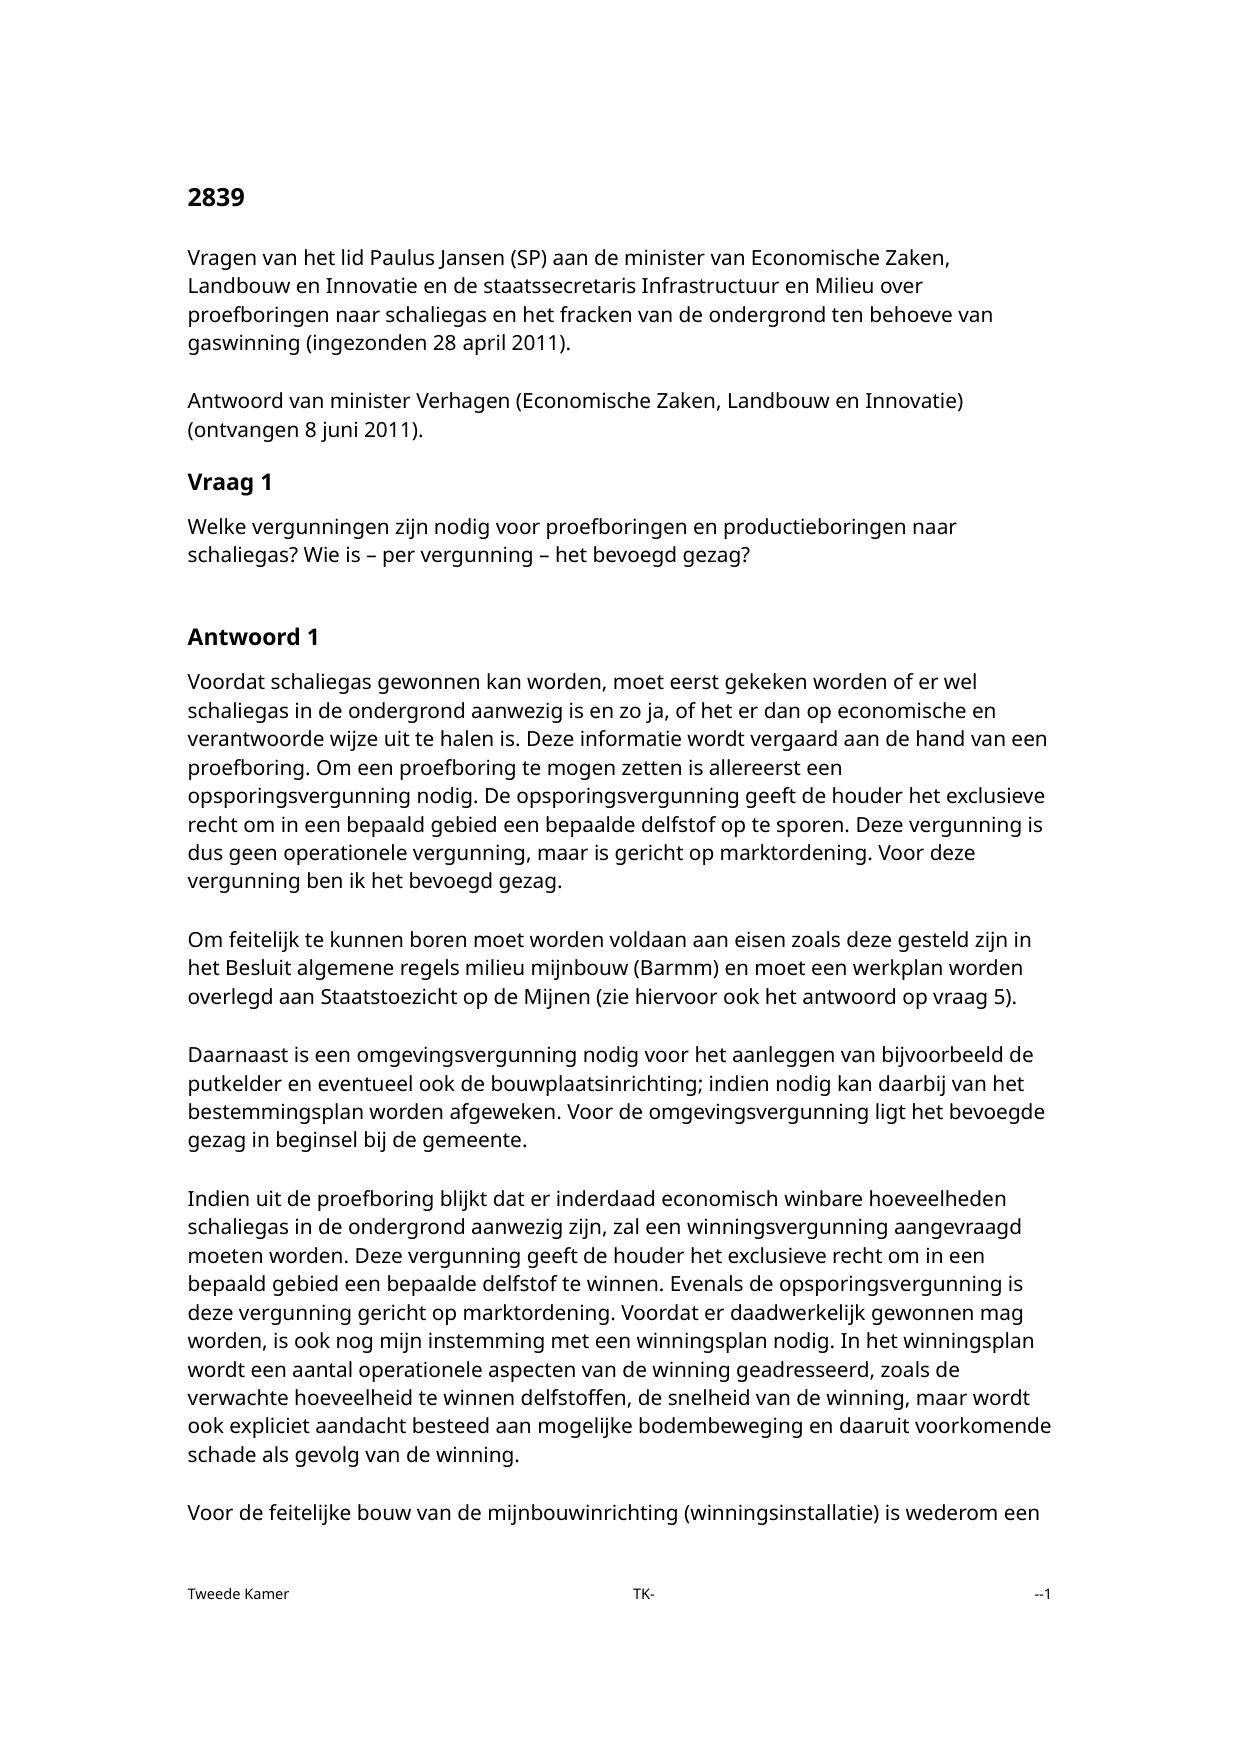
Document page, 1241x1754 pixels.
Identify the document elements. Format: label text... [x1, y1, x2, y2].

text Antwoord van minister Verhagen (Economische Zaken, Landbouw en Innovatie) (ontvangen 8 juni 2011). [187, 386, 1053, 443]
text Welke vergunningen zijn nodig voor proefboringen en productieboringen naar schaliegas? Wie is – per vergunning – het bevoegd gezag? [187, 512, 1053, 569]
text Om feitelijk te kunnen boren moet worden voldaan aan eisen zoals deze gesteld zijn in het Besluit algemene regels milieu mijnbouw (Barmm) en moet een werkplan worden overlegd aan Staatstoezicht op de Mijnen (zie hiervoor ook het antwoord op vraag 5). [187, 925, 1053, 1010]
text Vragen van het lid Paulus Jansen (SP) aan de minister van Economische Zaken, Landbouw en Innovatie en de staatssecretaris Infrastructuur en Milieu over proefboringen naar schaliegas en het fracken van de ondergrond ten behoeve van gaswinning (ingezonden 28 april 2011). [187, 243, 1053, 357]
text Daarnaast is een omgevingsvergunning nodig voor het aanleggen van bijvoorbeeld de putkelder en eventueel ook de bouwplaatsinrichting; indien nodig kan daarbij van het bestemmingsplan worden afgeweken. Voor de omgevingsvergunning ligt het bevoegde gezag in beginsel bij de gemeente. [187, 1040, 1053, 1154]
subtitle Vraag 1 [187, 466, 1053, 497]
text Indien uit de proefboring blijkt dat er inderdaad economisch winbare hoeveelheden schaliegas in de ondergrond aanwezig zijn, zal een winningsvergunning aangevraagd moeten worden. Deze vergunning geeft de houder het exclusieve recht om in een bepaald gebied een bepaalde delfstof te winnen. Evenals de opsporingsvergunning is deze vergunning gericht op marktordening. Voordat er daadwerkelijk gewonnen mag worden, is ook nog mijn instemming met een winningsplan nodig. In het winningsplan wordt een aantal operationele aspecten van de winning geadresseerd, zoals de verwachte hoeveelheid te winnen delfstoffen, de snelheid van de winning, maar wordt ook expliciet aandacht besteed aan mogelijke bodembeweging en daaruit voorkomende schade als gevolg van de winning. [187, 1184, 1053, 1468]
text 2839 [187, 179, 1053, 213]
text Voor de feitelijke bouw van de mijnbouwinrichting (winningsinstallatie) is wederom een [187, 1498, 1053, 1527]
text Voordat schaliegas gewonnen kan worden, moet eerst gekeken worden of er wel schaliegas in de ondergrond aanwezig is en zo ja, of het er dan op economische en verantwoorde wijze uit te halen is. Deze informatie wordt vergaard aan de hand van een proefboring. Om een proefboring te mogen zetten is allereerst een opsporingsvergunning nodig. De opsporingsvergunning geeft de houder het exclusieve recht om in een bepaald gebied een bepaalde delfstof op te sporen. Deze vergunning is dus geen operationele vergunning, maar is gericht op marktordening. Voor deze vergunning ben ik het bevoegd gezag. [187, 667, 1053, 895]
subtitle Antwoord 1 [187, 621, 1053, 652]
